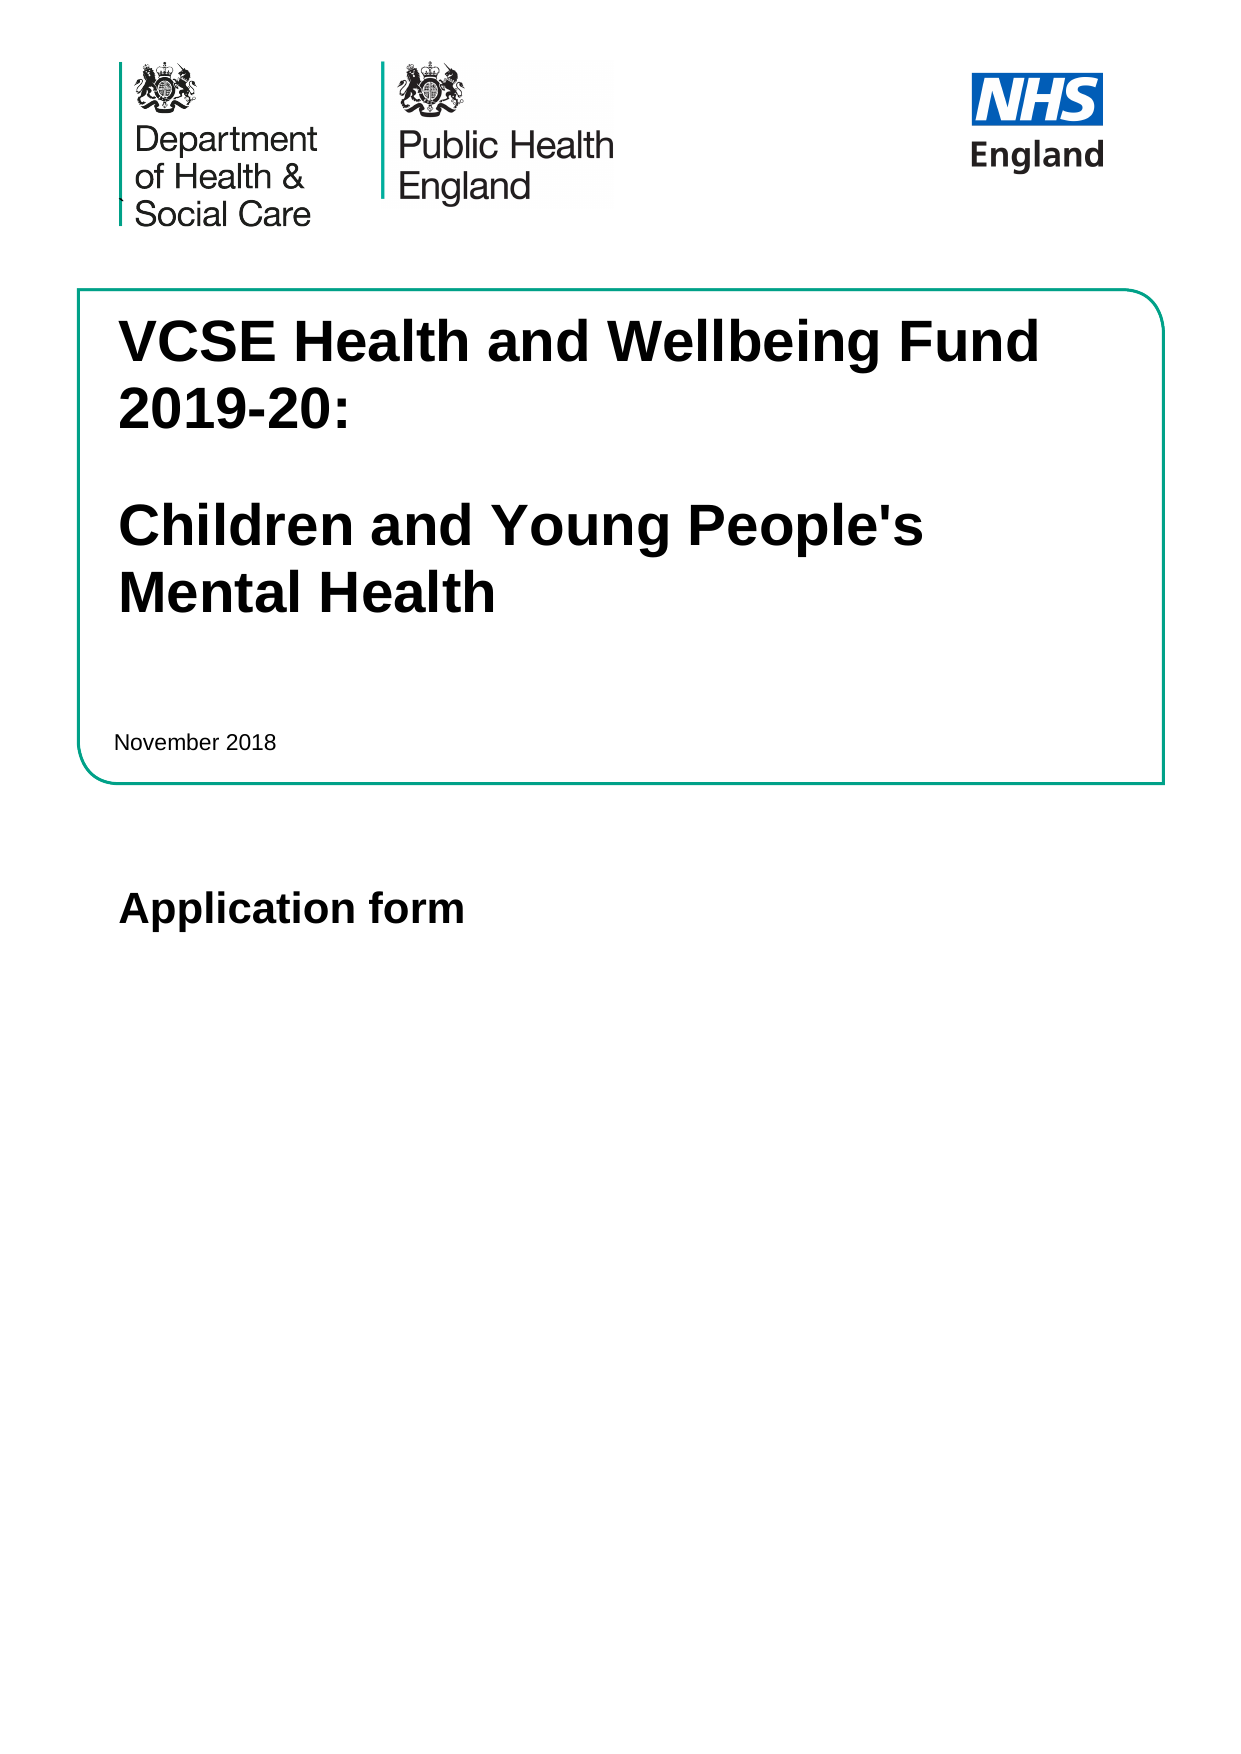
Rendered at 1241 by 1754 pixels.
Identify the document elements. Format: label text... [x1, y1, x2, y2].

text November 2018 [113, 729, 489, 756]
subtitle Application form [118, 881, 1122, 933]
title VCSE Health and Wellbeing Fund 2019-20: [118, 307, 1122, 441]
title Children and Young People's Mental Health [118, 491, 1122, 692]
title [98, 722, 504, 769]
